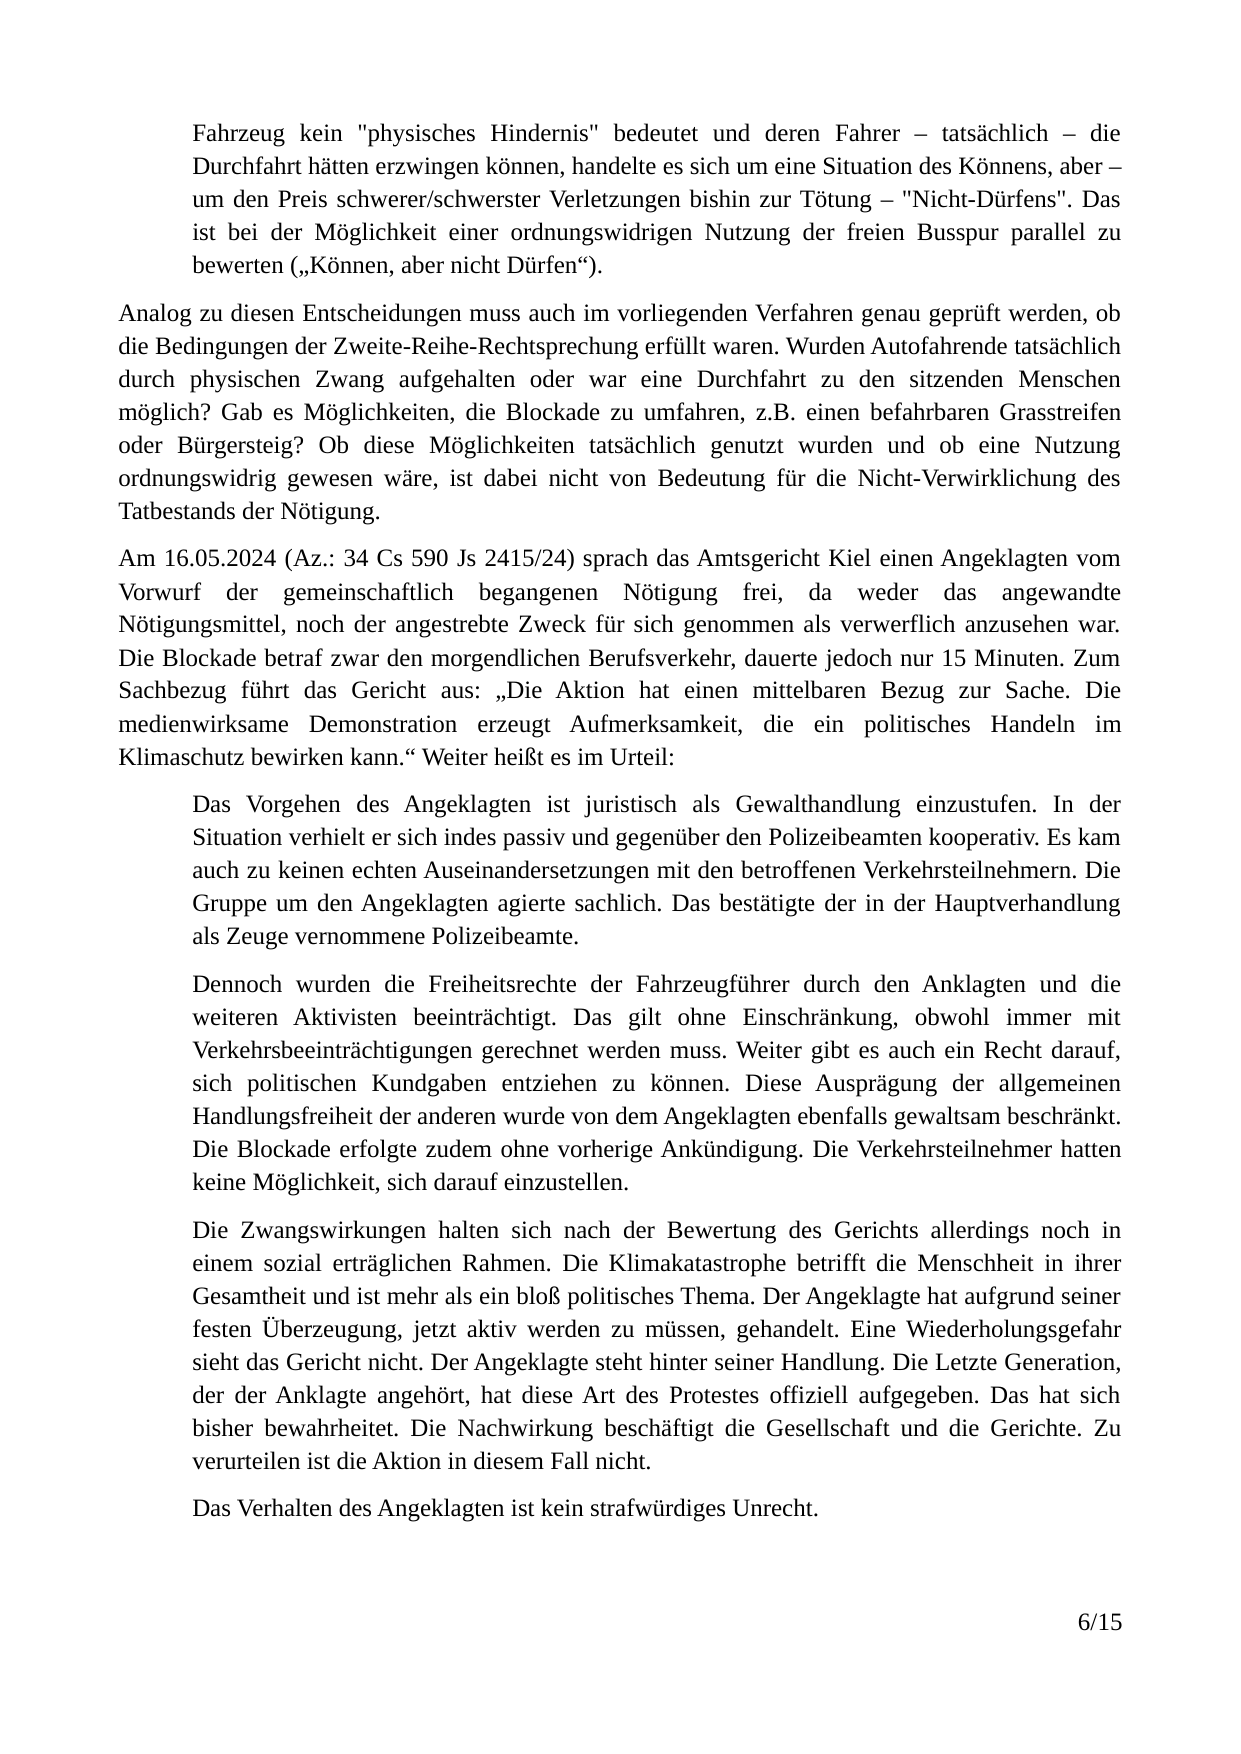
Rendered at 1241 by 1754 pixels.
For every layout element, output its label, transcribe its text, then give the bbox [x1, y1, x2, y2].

text Die Zwangswirkungen halten sich nach der Bewertung des Gerichts allerdings noch in einem sozial erträglichen Rahmen. Die Klimakatastrophe betrifft die Menschheit in ihrer Gesamtheit und ist mehr als ein bloß politisches Thema. Der Angeklagte hat aufgrund seiner festen Überzeugung, jetzt aktiv werden zu müssen, gehandelt. Eine Wiederholungsgefahr sieht das Gericht nicht. Der Angeklagte steht hinter seiner Handlung. Die Letzte Generation, der der Anklagte angehört, hat diese Art des Protestes offiziell aufgegeben. Das hat sich bisher bewahrheitet. Die Nachwirkung beschäftigt die Gesellschaft und die Gerichte. Zu verurteilen ist die Aktion in diesem Fall nicht. [192, 1215, 1122, 1474]
text Fahrzeug kein "physisches Hindernis" bedeutet und deren Fahrer – tatsächlich – die Durchfahrt hätten erzwingen können, handelte es sich um eine Situation des Könnens, aber – um den Preis schwerer/schwerster Verletzungen bishin zur Tötung – "Nicht-Dürfens". Das ist bei der Möglichkeit einer ordnungswidrigen Nutzung der freien Busspur parallel zu bewerten („Können, aber nicht Dürfen“). [192, 118, 1122, 279]
text Dennoch wurden die Freiheitsrechte der Fahrzeugführer durch den Anklagten und die weiteren Aktivisten beeinträchtigt. Das gilt ohne Einschränkung, obwohl immer mit Verkehrsbeeinträchtigungen gerechnet werden muss. Weiter gibt es auch ein Recht darauf, sich politischen Kundgaben entziehen zu können. Diese Ausprägung der allgemeinen Handlungsfreiheit der anderen wurde von dem Angeklagten ebenfalls gewaltsam beschränkt. Die Blockade erfolgte zudem ohne vorherige Ankündigung. Die Verkehrsteilnehmer hatten keine Möglichkeit, sich darauf einzustellen. [192, 969, 1122, 1196]
text Am 16.05.2024 (Az.: 34 Cs 590 Js 2415/24) sprach das Amtsgericht Kiel einen Angeklagten vom Vorwurf der gemeinschaftlich begangenen Nötigung frei, da weder das angewandte Nötigungsmittel, noch der angestrebte Zweck für sich genommen als verwerflich anzusehen war. Die Blockade betraf zwar den morgendlichen Berufsverkehr, dauerte jedoch nur 15 Minuten. Zum Sachbezug führt das Gericht aus: „Die Aktion hat einen mittelbaren Bezug zur Sache. Die medienwirksame Demonstration erzeugt Aufmerksamkeit, die ein politisches Handeln im Klimaschutz bewirken kann.“ Weiter heißt es im Urteil: [118, 543, 1122, 770]
text Das Verhalten des Angeklagten ist kein strafwürdiges Unrecht. [192, 1493, 1122, 1522]
text Analog zu diesen Entscheidungen muss auch im vorliegenden Verfahren genau geprüft werden, ob die Bedingungen der Zweite-Reihe-Rechtsprechung erfüllt waren. Wurden Autofahrende tatsächlich durch physischen Zwang aufgehalten oder war eine Durchfahrt zu den sitzenden Menschen möglich? Gab es Möglichkeiten, die Blockade zu umfahren, z.B. einen befahrbaren Grasstreifen oder Bürgersteig? Ob diese Möglichkeiten tatsächlich genutzt wurden und ob eine Nutzung ordnungswidrig gewesen wäre, ist dabei nicht von Bedeutung für die Nicht-Verwirklichung des Tatbestands der Nötigung. [118, 298, 1122, 525]
text Das Vorgehen des Angeklagten ist juristisch als Gewalthandlung einzustufen. In der Situation verhielt er sich indes passiv und gegenüber den Polizeibeamten kooperativ. Es kam auch zu keinen echten Auseinandersetzungen mit den betroffenen Verkehrsteilnehmern. Die Gruppe um den Angeklagten agierte sachlich. Das bestätigte der in der Hauptverhandlung als Zeuge vernommene Polizeibeamte. [192, 789, 1122, 950]
